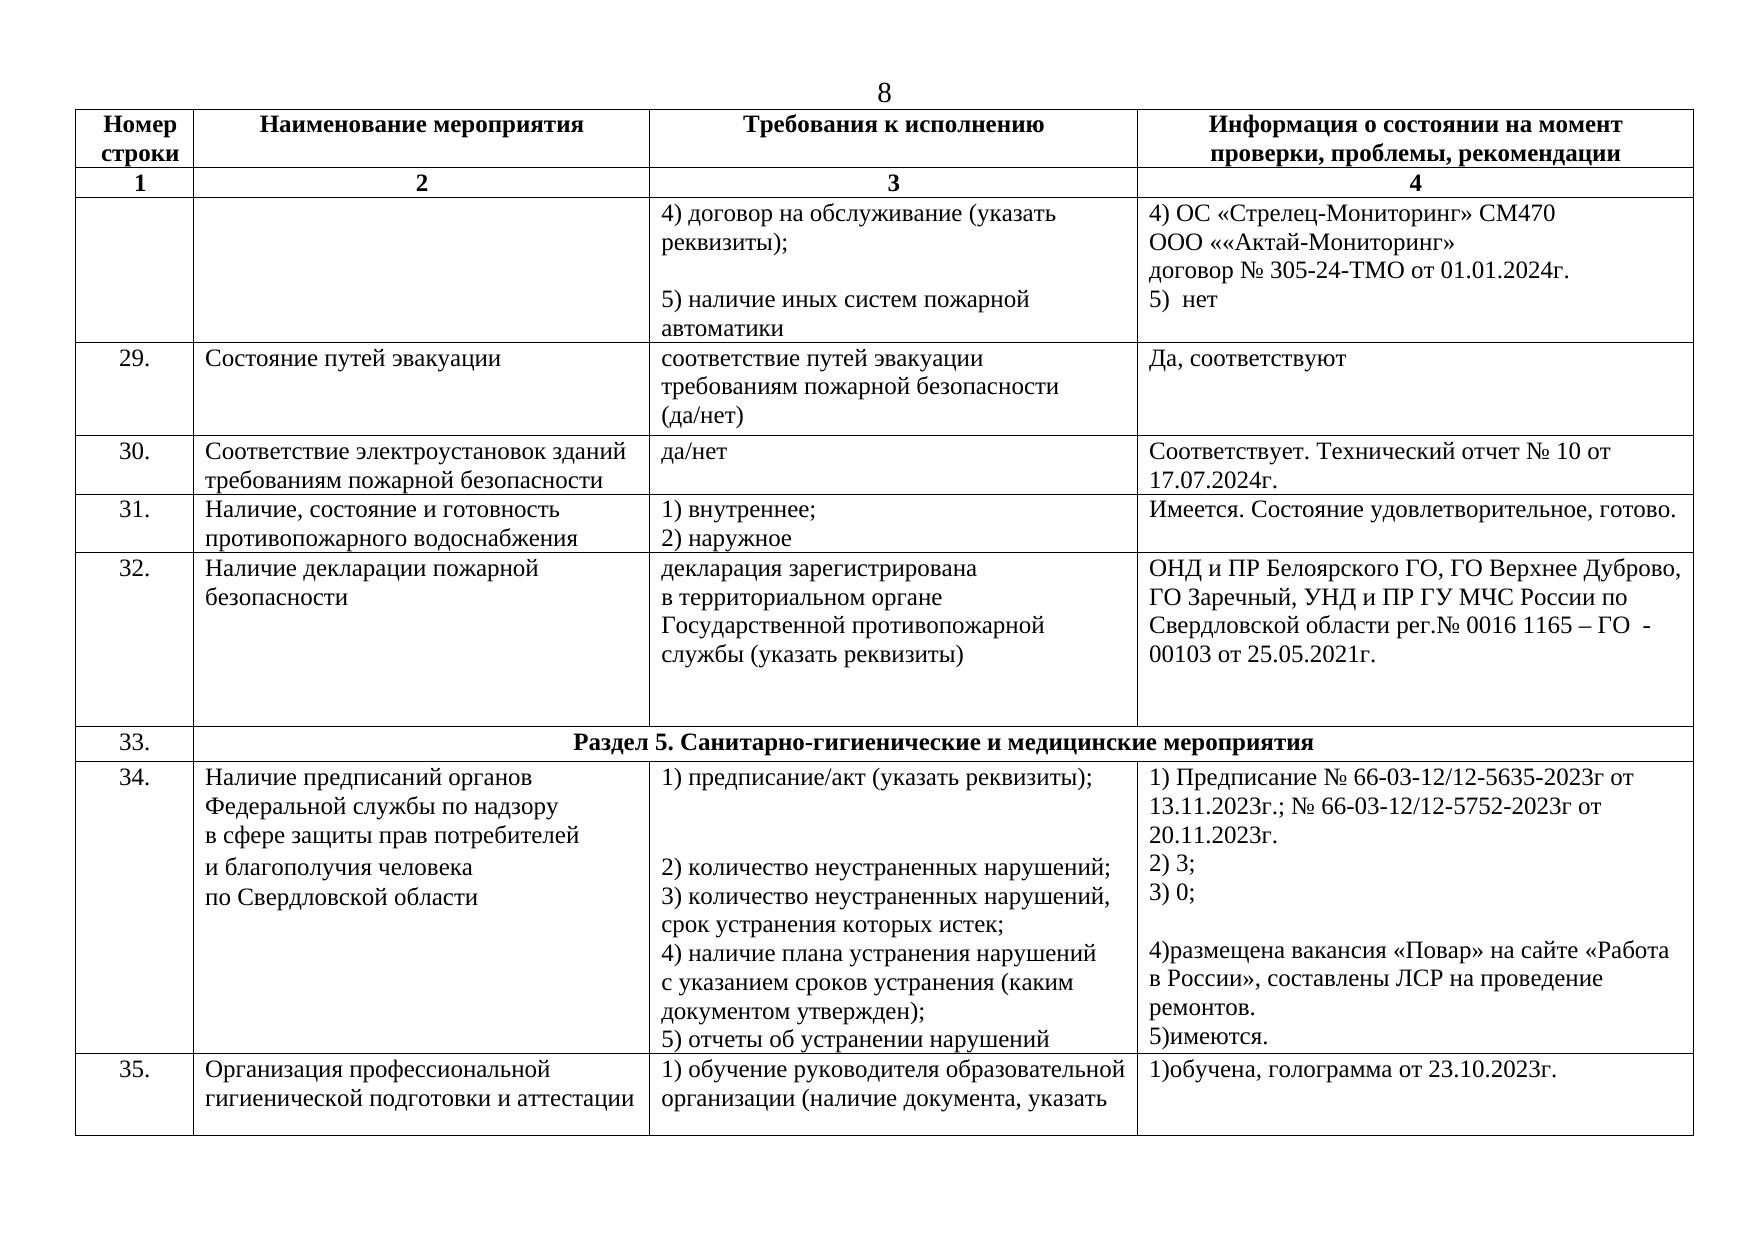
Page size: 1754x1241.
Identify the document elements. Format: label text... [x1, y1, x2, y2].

table_cell 1 [76, 168, 193, 197]
table_cell Наличие предписаний органов Федеральной службы по надзору в сфере защиты прав потребителей и благополучия человека по Свердловской области [194, 762, 649, 1053]
table_cell 2 [194, 168, 649, 197]
table_header Наименование мероприятия [194, 110, 649, 167]
table_cell Раздел 5. Санитарно-гигиенические и медицинские мероприятия [194, 727, 1693, 761]
table_cell Наличие, состояние и готовность противопожарного водоснабжения [194, 495, 649, 552]
table_cell Организация профессиональной гигиенической подготовки и аттестации [194, 1054, 649, 1135]
table_cell 30. [76, 436, 193, 493]
table_cell [76, 198, 193, 342]
table_cell Наличие декларации пожарной безопасности [194, 553, 649, 726]
table_cell Соответствует. Технический отчет № 10 от 17.07.2024г. [1138, 436, 1693, 493]
table_cell 35. [76, 1054, 193, 1135]
table_cell 3 [650, 168, 1137, 197]
table_cell 1) обучение руководителя образовательной организации (наличие документа, указать [650, 1054, 1137, 1135]
table_cell 32. [76, 553, 193, 726]
table_cell 31. [76, 495, 193, 552]
table_cell [194, 198, 649, 342]
table_cell Да, соответствуют [1138, 343, 1693, 435]
table_cell да/нет [650, 436, 1137, 493]
table_cell декларация зарегистрирована в территориальном органе Государственной противопожарной службы (указать реквизиты) [650, 553, 1137, 726]
table_cell Соответствие электроустановок зданий требованиям пожарной безопасности [194, 436, 649, 493]
table_header Требования к исполнению [650, 110, 1137, 167]
table_cell 4) ОС «Стрелец-Мониторинг» СМ470 ООО ««Актай-Мониторинг» договор № 305-24-ТМО от 01.01.2024г. 5) нет [1138, 198, 1693, 342]
table_cell Имеется. Состояние удовлетворительное, готово. [1138, 495, 1693, 552]
table_header Номер строки [76, 110, 193, 167]
table_cell 4 [1138, 168, 1693, 197]
table_cell ОНД и ПР Белоярского ГО, ГО Верхнее Дуброво, ГО Заречный, УНД и ПР ГУ МЧС России по Свердловской области рег.№ 0016 1165 – ГО - 00103 от 25.05.2021г. [1138, 553, 1693, 726]
table_cell 33. [76, 727, 193, 761]
table_cell 4) договор на обслуживание (указать реквизиты); 5) наличие иных систем пожарной автоматики [650, 198, 1137, 342]
table_cell соответствие путей эвакуации требованиям пожарной безопасности (да/нет) [650, 343, 1137, 435]
table_cell 34. [76, 762, 193, 1053]
table_cell Состояние путей эвакуации [194, 343, 649, 435]
table_cell 1) предписание/акт (указать реквизиты); 2) количество неустраненных нарушений; 3) количество неустраненных нарушений, срок устранения которых истек; 4) наличие плана устранения нарушений с указанием сроков устранения (каким документом утвержден); 5) отчеты об устранении нарушений [650, 762, 1137, 1053]
table_cell 1)обучена, голограмма от 23.10.2023г. [1138, 1054, 1693, 1135]
table_cell 29. [76, 343, 193, 435]
table_cell 1) внутреннее; 2) наружное [650, 495, 1137, 552]
table_header Информация о состоянии на момент проверки, проблемы, рекомендации [1138, 110, 1693, 167]
table_cell 1) Предписание № 66-03-12/12-5635-2023г от 13.11.2023г.; № 66-03-12/12-5752-2023г от 20.11.2023г. 2) 3; 3) 0; 4)размещена вакансия «Повар» на сайте «Работа в России», составлены ЛСР на проведение ремонтов. 5)имеются. [1138, 762, 1693, 1053]
